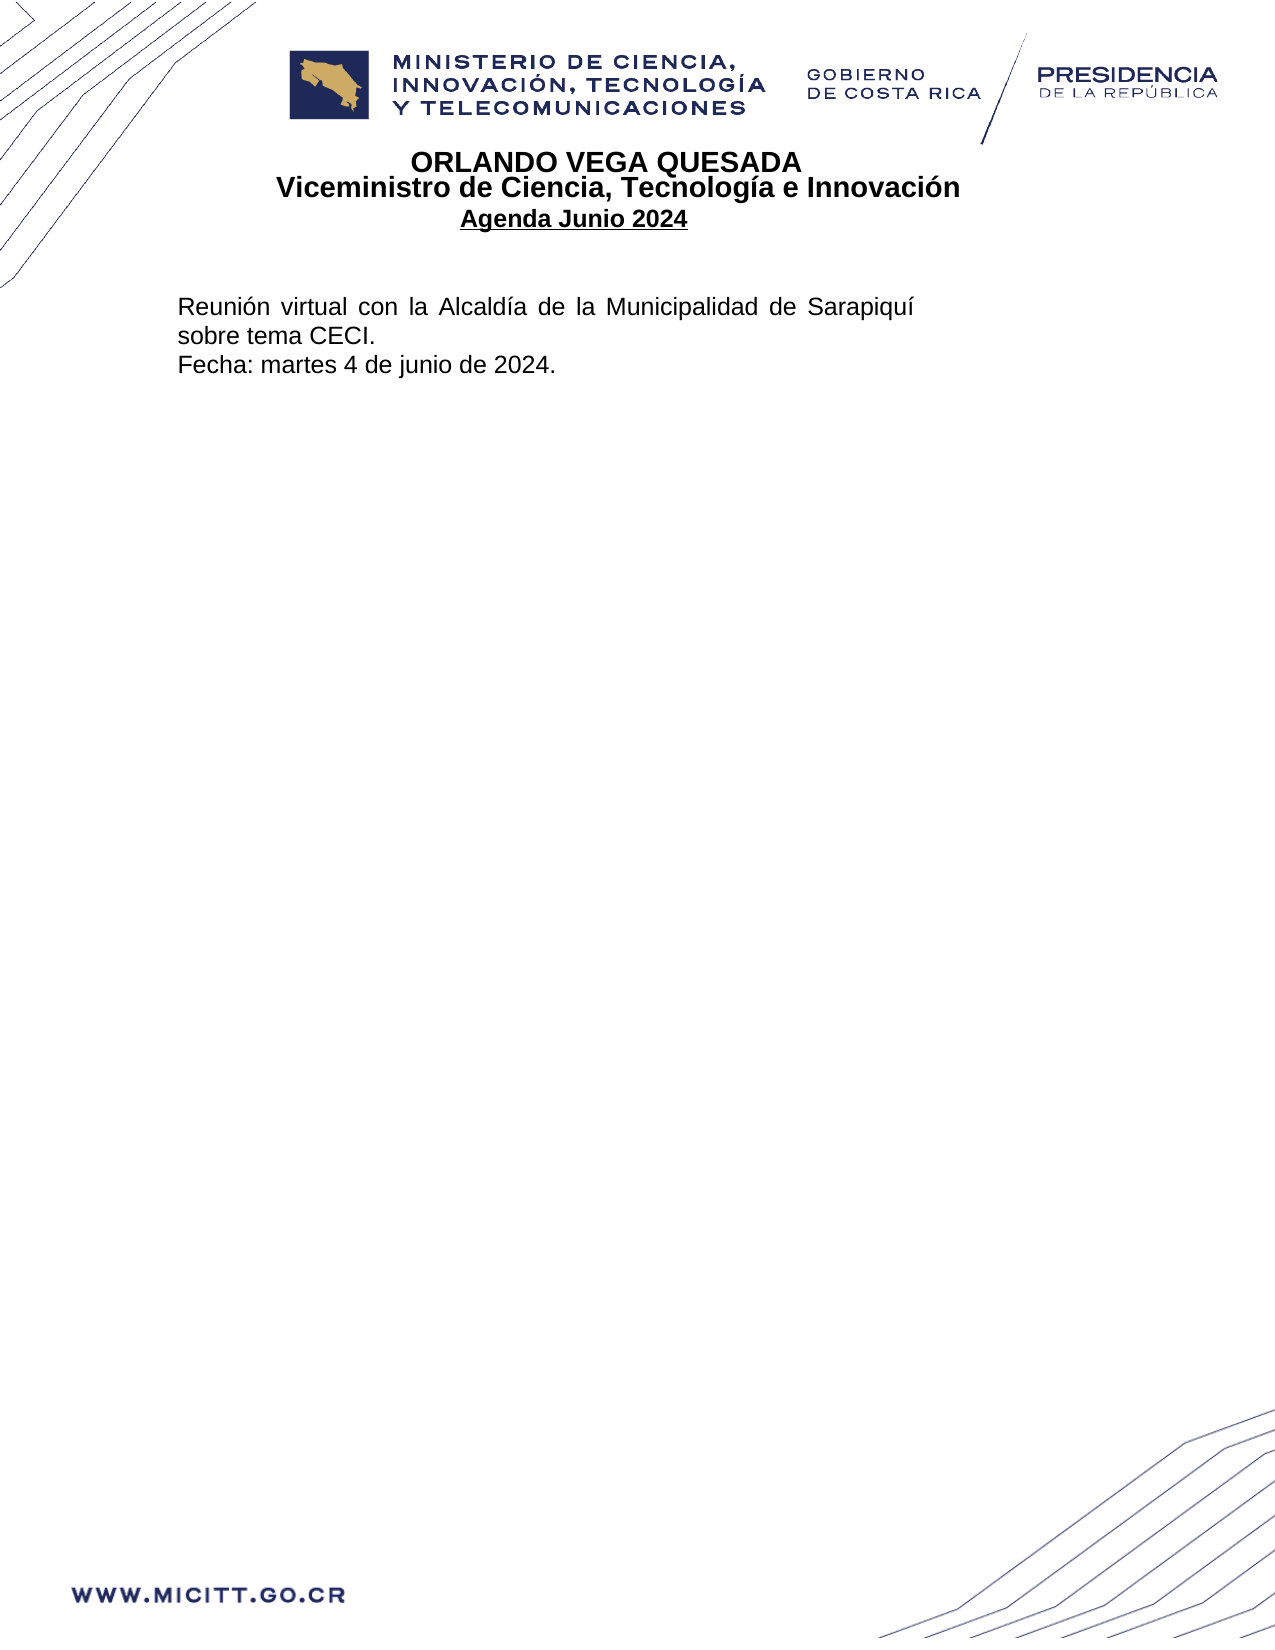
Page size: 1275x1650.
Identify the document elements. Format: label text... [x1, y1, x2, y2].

picture [0, 2, 1218, 288]
text Reunión virtual con la Alcaldía de la Municipalidad de Sarapiquí sobre tema CECI. [177, 292, 916, 350]
text Fecha: martes 4 de junio de 2024. [177, 350, 916, 378]
